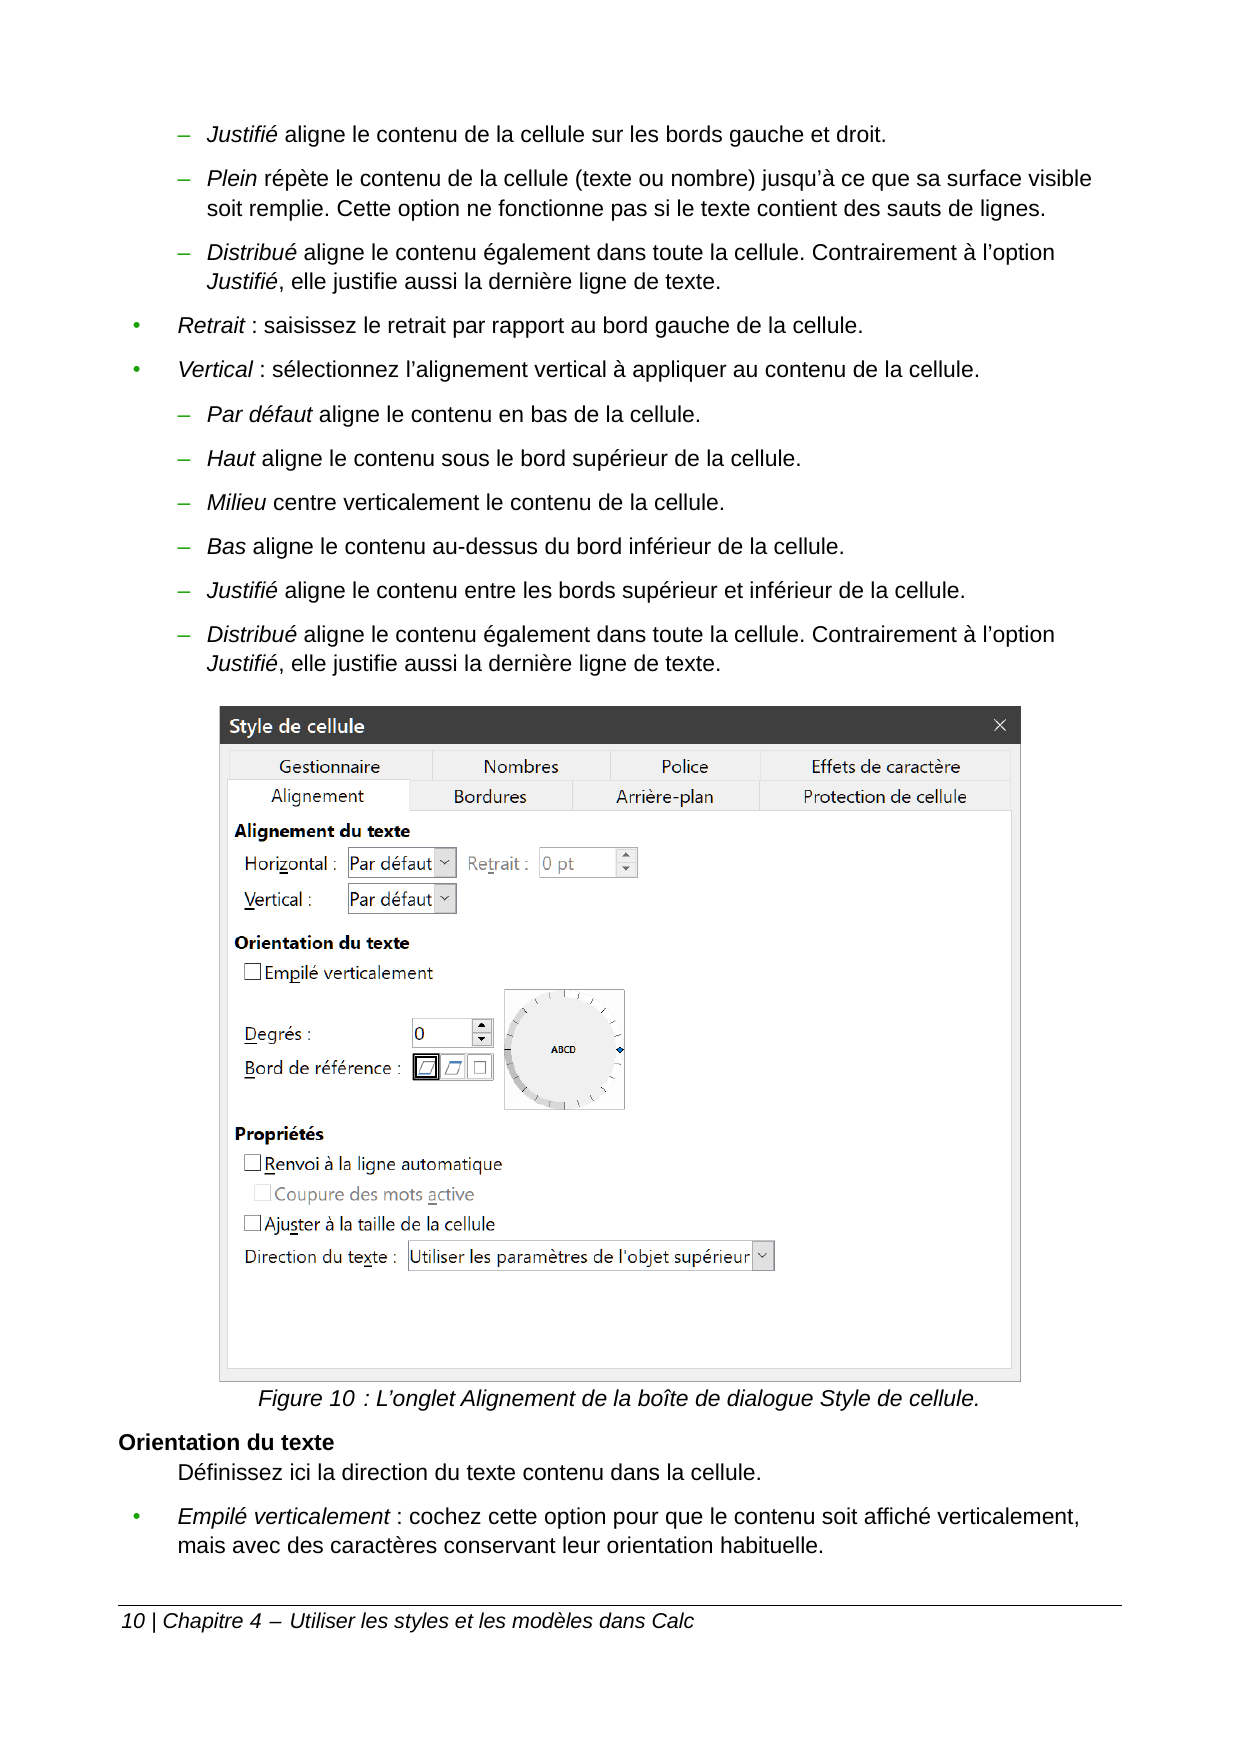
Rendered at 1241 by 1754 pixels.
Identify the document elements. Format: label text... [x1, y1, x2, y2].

list Distribué aligne le contenu également dans toute la cellule. Contrairement à l’option Justifié, elle justifie aussi la dernière ligne de texte. [177, 618, 1122, 677]
list Définissez ici la direction du texte contenu dans la cellule. [177, 1455, 1122, 1485]
list Distribué aligne le contenu également dans toute la cellule. Contrairement à l’option Justifié, elle justifie aussi la dernière ligne de texte. [177, 236, 1122, 295]
subtitle Orientation du texte [118, 1426, 1122, 1455]
list Vertical : sélectionnez l’alignement vertical à appliquer au contenu de la cellule. [133, 353, 1122, 383]
list Justifié aligne le contenu de la cellule sur les bords gauche et droit. [177, 118, 1122, 148]
list Bas aligne le contenu au-dessus du bord inférieur de la cellule. [177, 529, 1122, 559]
list Par défaut aligne le contenu en bas de la cellule. [177, 397, 1122, 427]
list Empilé verticalement : cochez cette option pour que le contenu soit affiché verticalement, mais avec des caractères conservant leur orientation habituelle. [133, 1500, 1122, 1559]
list Milieu centre verticalement le contenu de la cellule. [177, 486, 1122, 515]
picture [219, 706, 1021, 1382]
list Haut aligne le contenu sous le bord supérieur de la cellule. [177, 441, 1122, 471]
list Plein répète le contenu de la cellule (texte ou nombre) jusqu’à ce que sa surface visible soit remplie. Cette option ne fonctionne pas si le texte contient des sauts de lignes. [177, 162, 1122, 221]
text Figure 10 : L’onglet Alignement de la boîte de dialogue Style de cellule. [118, 1382, 1122, 1411]
list Retrait : saisissez le retrait par rapport au bord gauche de la cellule. [133, 309, 1122, 339]
list Justifié aligne le contenu entre les bords supérieur et inférieur de la cellule. [177, 574, 1122, 603]
